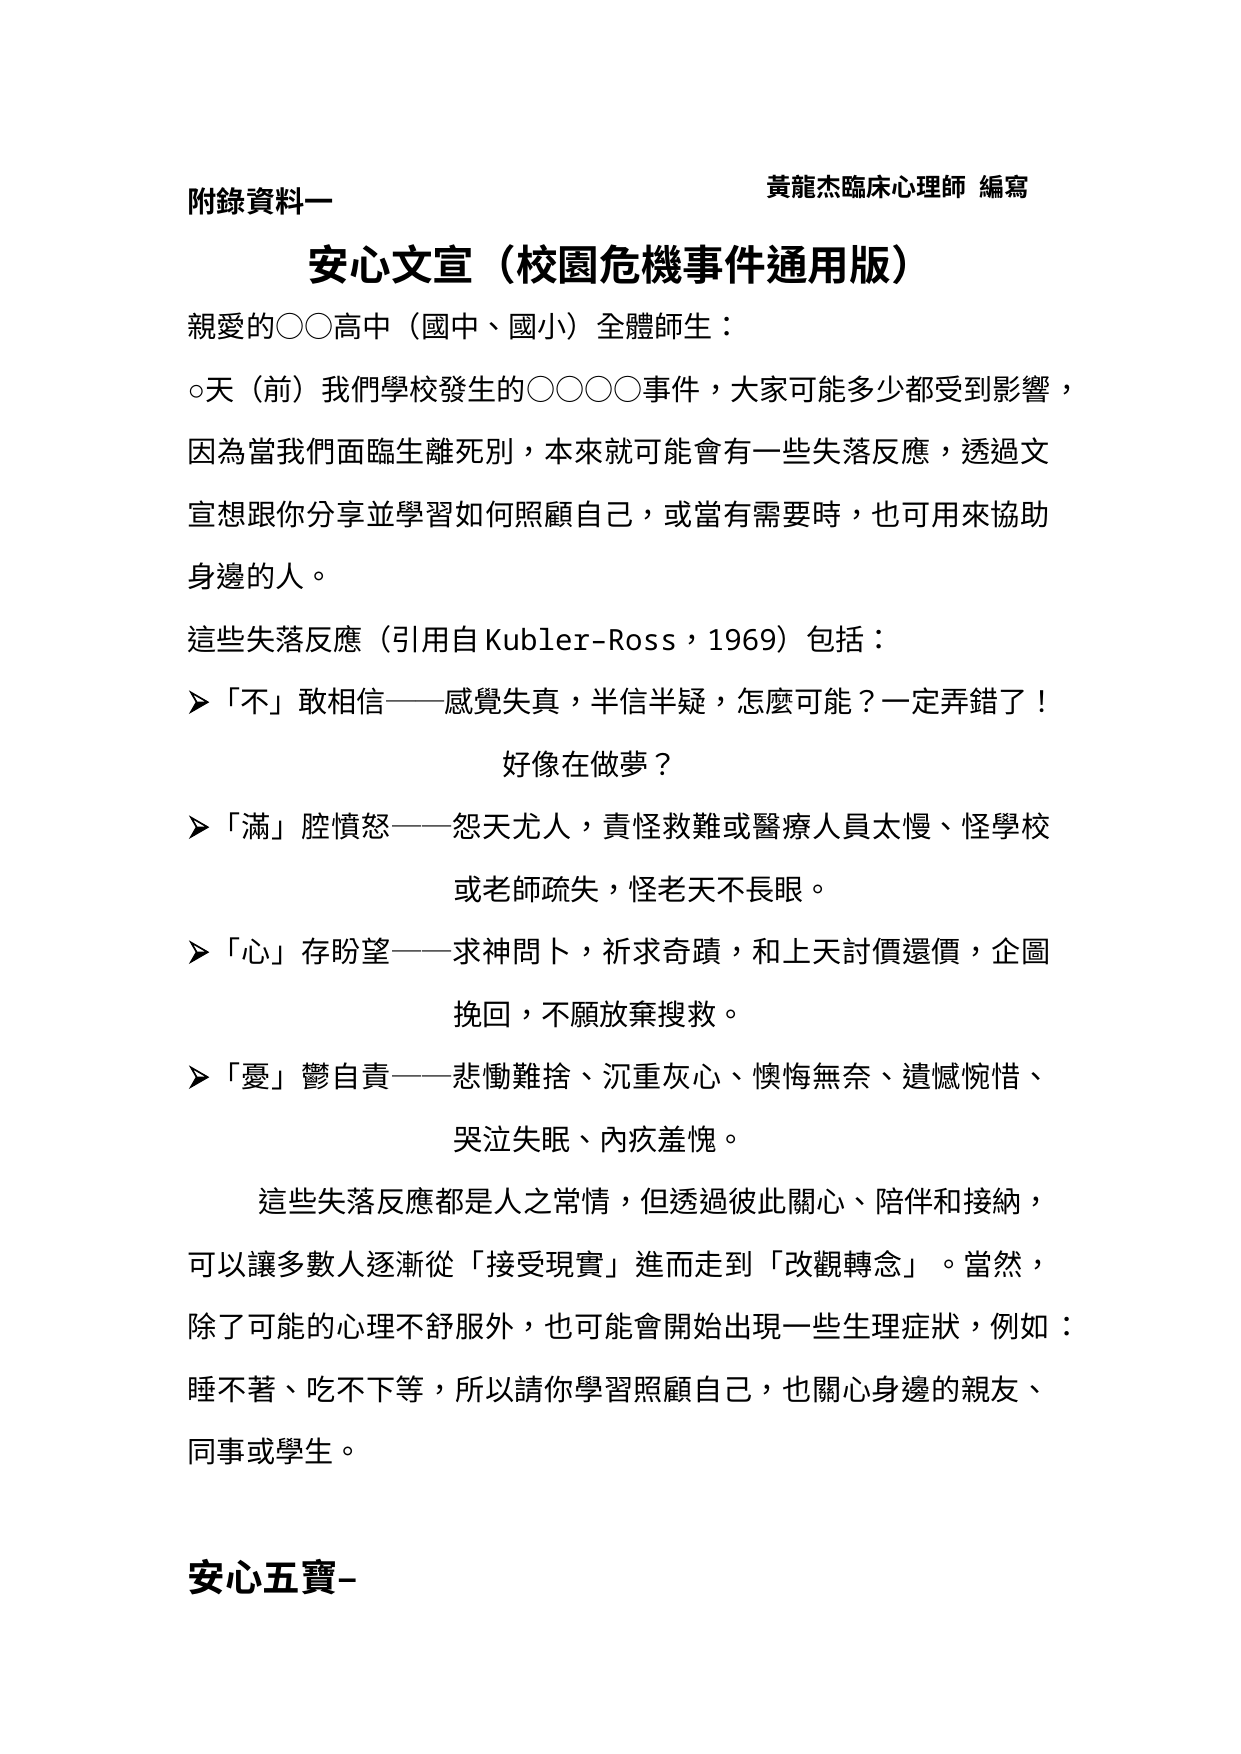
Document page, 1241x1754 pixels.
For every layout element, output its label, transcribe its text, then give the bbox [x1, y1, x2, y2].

text 黃龍杰臨床心理師 編寫 [717, 167, 1037, 203]
text 這些失落反應（引用自Kubler–Ross，1969）包括： [187, 596, 1053, 658]
text 親愛的○○高中（國中、國小）全體師生： [187, 283, 1053, 346]
text 附錄資料一 [187, 158, 1053, 221]
text 這些失落反應都是人之常情，但透過彼此關心、陪伴和接納，可以讓多數人逐漸從「接受現實」進而走到「改觀轉念」。當然，除了可能的心理不舒服外，也可能會開始出現一些生理症狀，例如：睡不著、吃不下等，所以請你學習照顧自己，也關心身邊的親友、同事或學生。 [187, 1158, 1053, 1471]
text 「滿」腔憤怒──怨天尤人，責怪救難或醫療人員太慢、怪學校 或老師疏失，怪老天不長眼。 [187, 783, 1053, 908]
text 安心文宣（校園危機事件通用版） [187, 221, 1053, 283]
text 「不」敢相信──感覺失真，半信半疑，怎麼可能？一定弄錯了！ [187, 658, 1053, 721]
text 「憂」鬱自責──悲慟難捨、沉重灰心、懊悔無奈、遺憾惋惜、哭泣失眠、內疚羞愧。 [187, 1033, 1053, 1158]
text 安心五寶– [187, 1533, 1053, 1596]
text 好像在做夢？ [187, 721, 1053, 783]
text ○天（前）我們學校發生的○○○○事件，大家可能多少都受到影響，因為當我們面臨生離死別，本來就可能會有一些失落反應，透過文宣想跟你分享並學習如何照顧自己，或當有需要時，也可用來協助身邊的人。 [187, 346, 1053, 596]
text 「心」存盼望──求神問卜，祈求奇蹟，和上天討價還價，企圖挽回，不願放棄搜救。 [187, 908, 1053, 1033]
